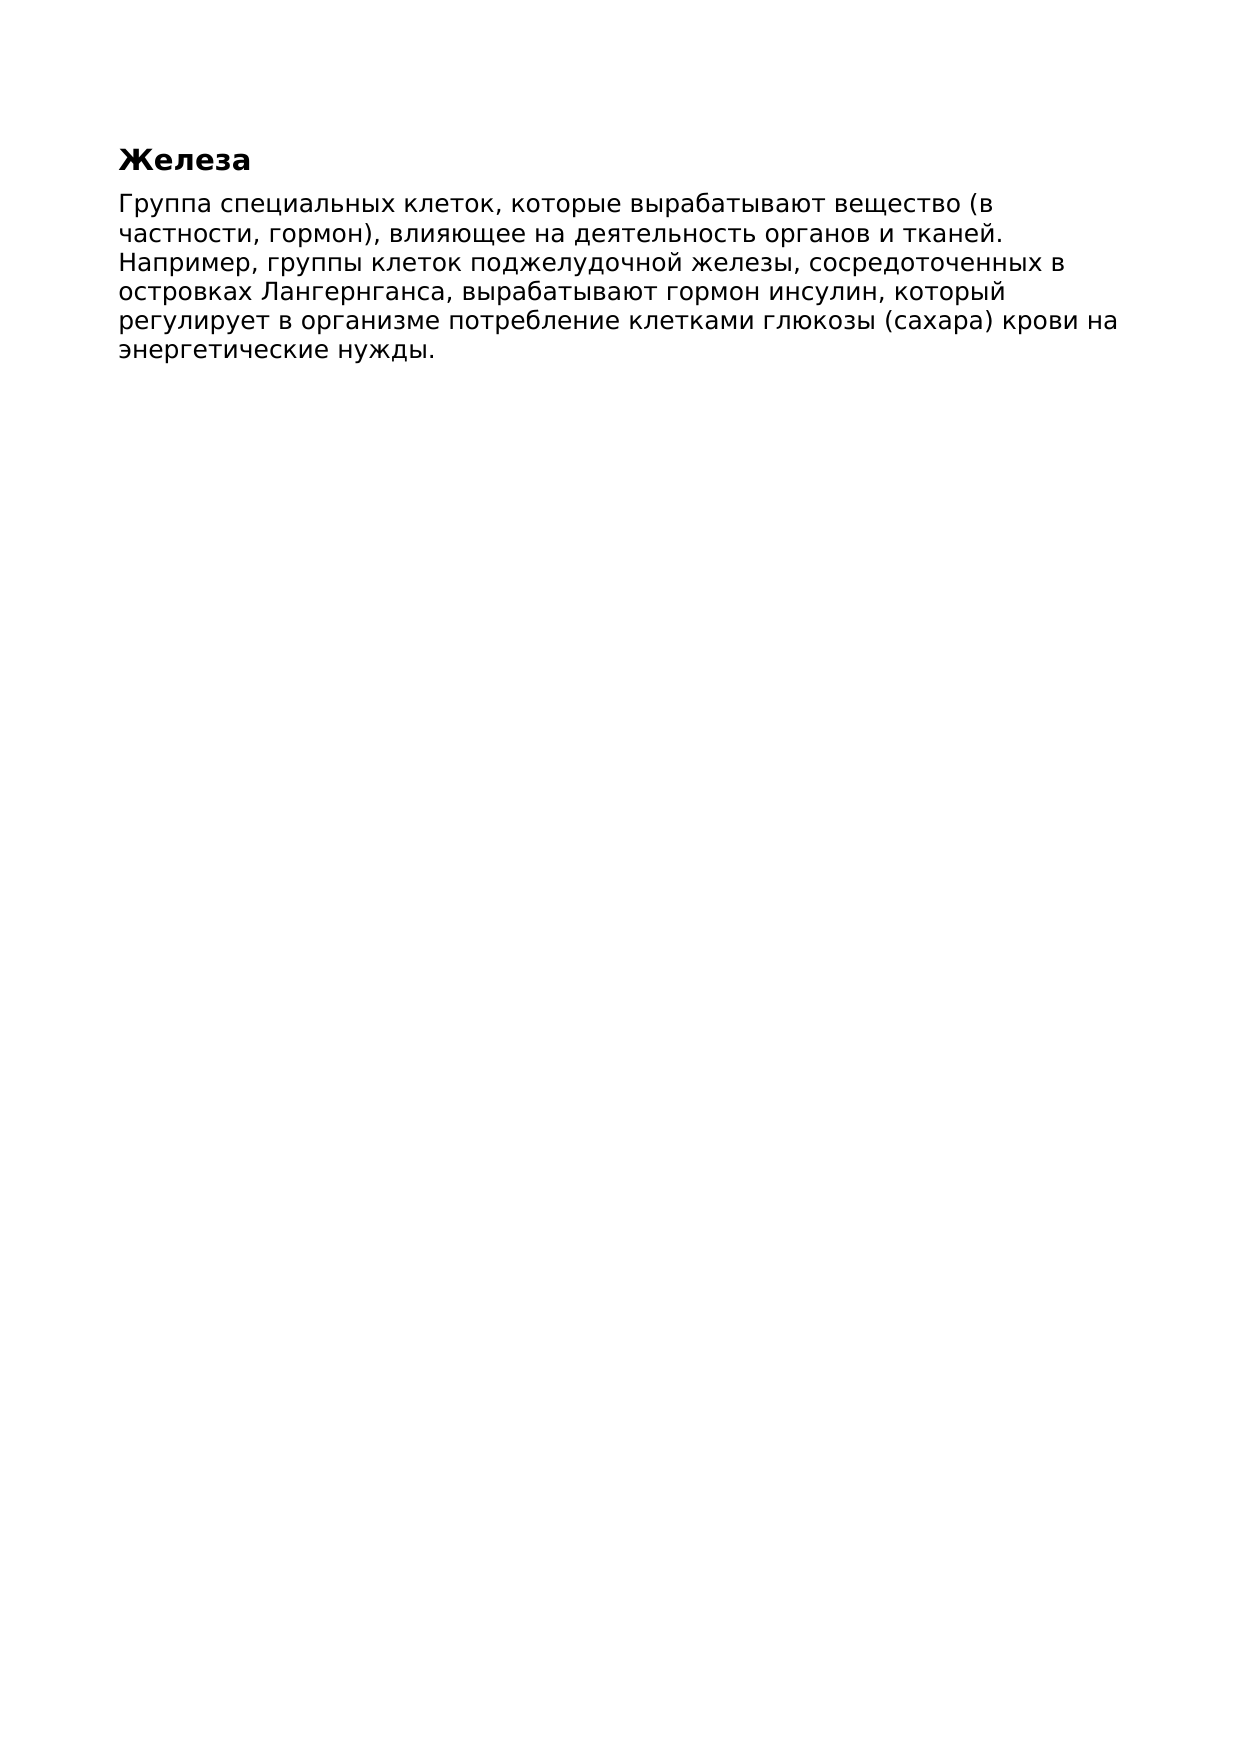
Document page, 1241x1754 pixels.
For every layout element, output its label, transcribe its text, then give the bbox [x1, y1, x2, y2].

subtitle Железа [118, 143, 1122, 177]
text Группа специальных клеток, которые вырабатывают вещество (в частности, гормон), влияющее на деятельность органов и тканей. Например, группы клеток поджелудочной железы, сосредоточенных в островках Лангернганса, вырабатывают гормон инсулин, который регулирует в организме потребление клетками глюкозы (сахара) крови на энергетические нужды. [118, 189, 1122, 364]
